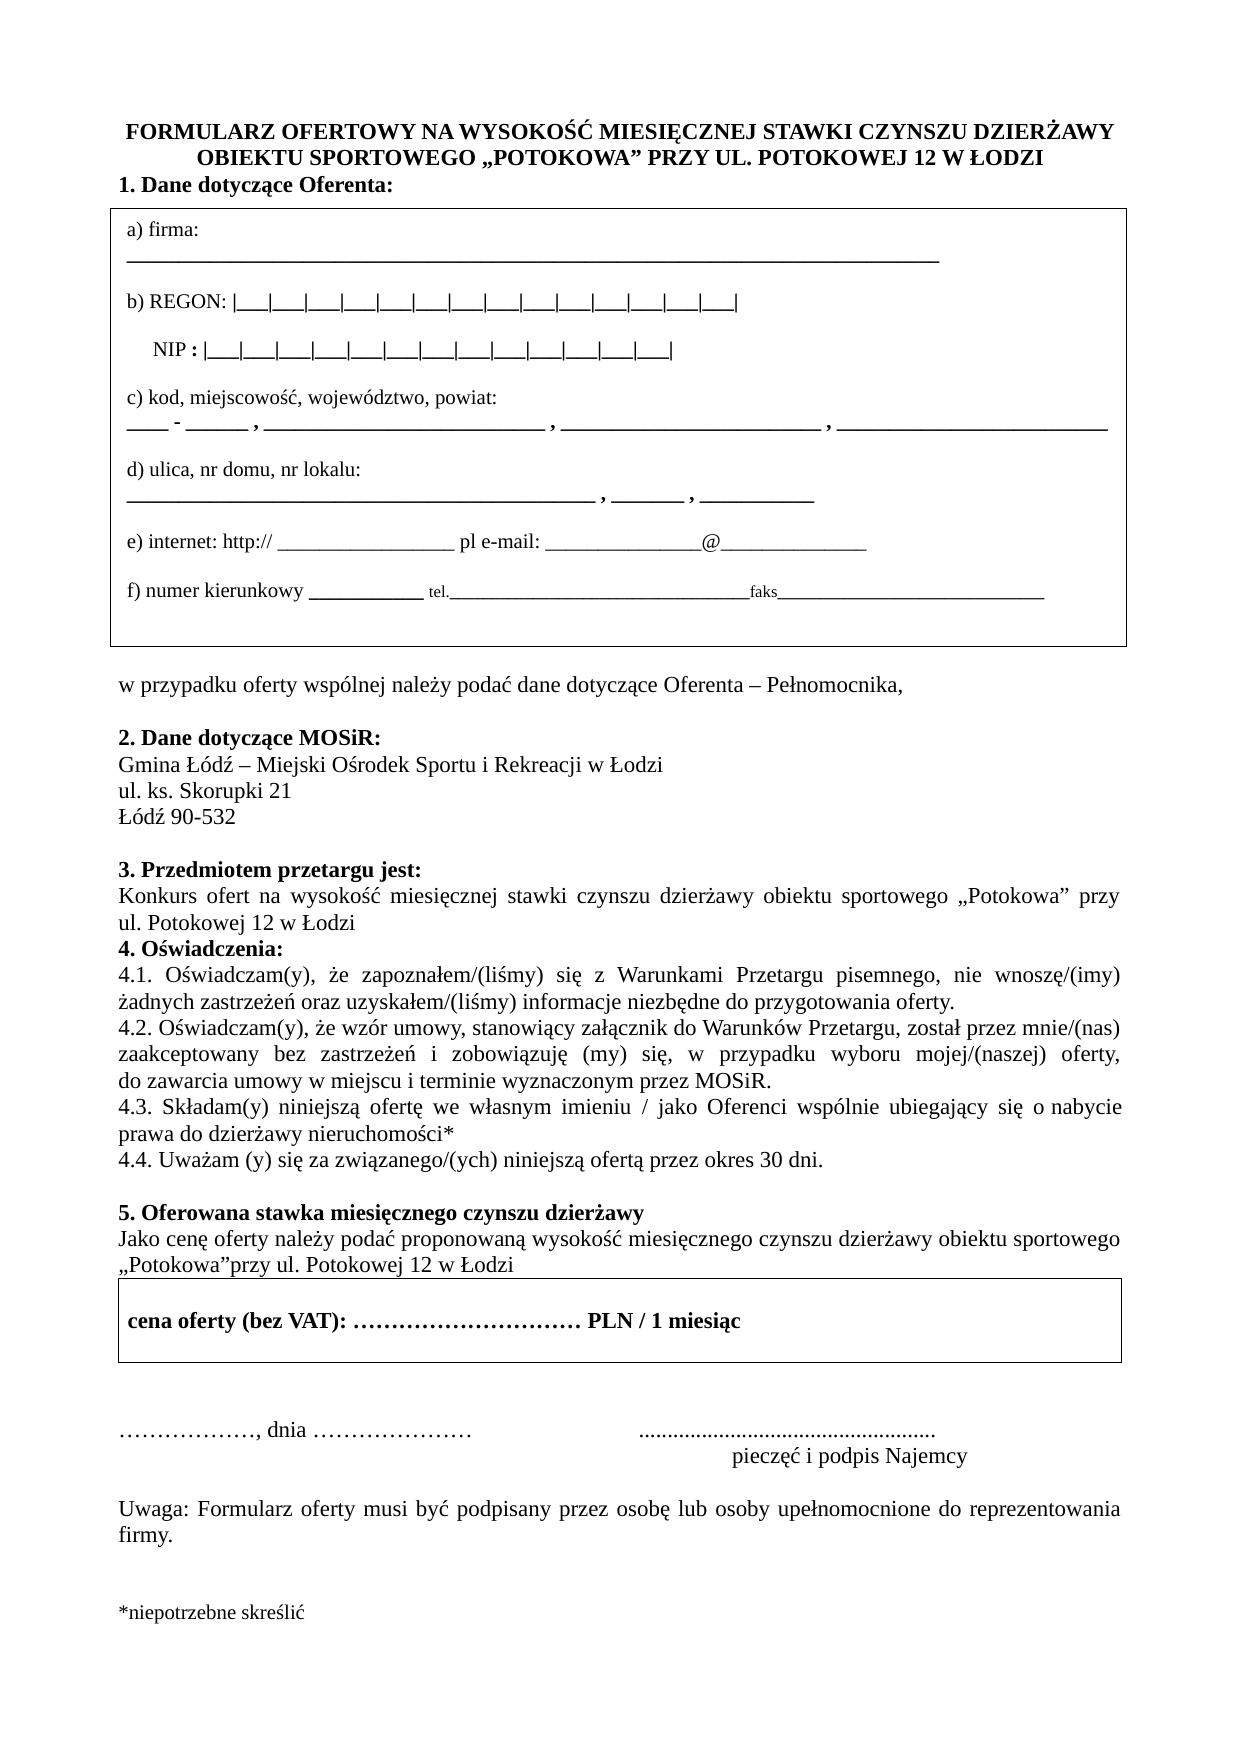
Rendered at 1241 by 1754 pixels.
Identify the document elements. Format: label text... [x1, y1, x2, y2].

text f) numer kierunkowy ___________ tel.____________________________________faks________________________________ [127, 578, 1110, 602]
text a) firma: [127, 217, 1110, 241]
text 4. Oświadczenia: [118, 935, 1122, 961]
text Łódź 90-532 [118, 803, 1122, 830]
text 5. Oferowana stawka miesięcznego czynszu dzierżawy [118, 1199, 1122, 1225]
text 3. Przedmiotem przetargu jest: [118, 856, 1122, 882]
text Gmina Łódź – Miejski Ośrodek Sportu i Rekreacji w Łodzi [118, 751, 1122, 777]
text Jako cenę oferty należy podać proponowaną wysokość miesięcznego czynszu dzierżawy obiektu sportowego „Potokowa”przy ul. Potokowej 12 w Łodzi [118, 1225, 1122, 1278]
text pieczęć i podpis Najemcy [118, 1442, 1122, 1468]
text 4.1. Oświadczam(y), że zapoznałem/(liśmy) się z Warunkami Przetargu pisemnego, nie wnoszę/(imy) żadnych zastrzeżeń oraz uzyskałem/(liśmy) informacje niezbędne do przygotowania oferty. [118, 961, 1122, 1014]
text FORMULARZ OFERTOWY NA WYSOKOŚĆ MIESIĘCZNEJ STAWKI CZYNSZU DZIERŻAWY OBIEKTU SPORTOWEGO „POTOKOWA” PRZY UL. POTOKOWEJ 12 W ŁODZI [118, 118, 1122, 171]
text 2. Dane dotyczące MOSiR: [118, 724, 1122, 751]
text 4.2. Oświadczam(y), że wzór umowy, stanowiący załącznik do Warunków Przetargu, został przez mnie/(nas) zaakceptowany bez zastrzeżeń i zobowiązuję (my) się, w przypadku wyboru mojej/(naszej) oferty, do zawarcia umowy w miejscu i terminie wyznaczonym przez MOSiR. [118, 1014, 1122, 1093]
text 4.4. Uważam (y) się za związanego/(ych) niniejszą ofertą przez okres 30 dni. [118, 1146, 1122, 1172]
text *niepotrzebne skreślić [118, 1600, 1122, 1624]
text Konkurs ofert na wysokość miesięcznej stawki czynszu dzierżawy obiektu sportowego „Potokowa” przy ul. Potokowej 12 w Łodzi [118, 882, 1122, 935]
text ………………, dnia ………………… .................................................... [118, 1416, 1122, 1442]
text 1. Dane dotyczące Oferenta: [118, 171, 1122, 197]
text w przypadku oferty wspólnej należy podać dane dotyczące Oferenta – Pełnomocnika, [118, 672, 1122, 698]
text d) ulica, nr domu, nr lokalu: [127, 457, 1110, 481]
text Uwaga: Formularz oferty musi być podpisany przez osobę lub osoby upełnomocnione do reprezentowania firmy. [118, 1495, 1122, 1547]
text e) internet: http:// _________________ pl e-mail: _______________@______________ [127, 529, 1110, 553]
text cena oferty (bez VAT): ………………………… PLN / 1 miesiąc [119, 1304, 1121, 1333]
text ____ - ______ , ___________________________ , _________________________ , __________________________ [127, 409, 1110, 433]
text _____________________________________________ , _______ , ___________ [127, 481, 1110, 505]
text NIP : |___|___|___|___|___|___|___|___|___|___|___|___|___| [127, 337, 1110, 361]
text ul. ks. Skorupki 21 [118, 777, 1122, 803]
text ______________________________________________________________________________ [127, 241, 1110, 265]
text b) REGON: |___|___|___|___|___|___|___|___|___|___|___|___|___|___| [127, 289, 1110, 337]
text c) kod, miejscowość, województwo, powiat: [127, 385, 1110, 409]
text 4.3. Składam(y) niniejszą ofertę we własnym imieniu / jako Oferenci wspólnie ubiegający się o nabycie prawa do dzierżawy nieruchomości* [118, 1093, 1122, 1146]
